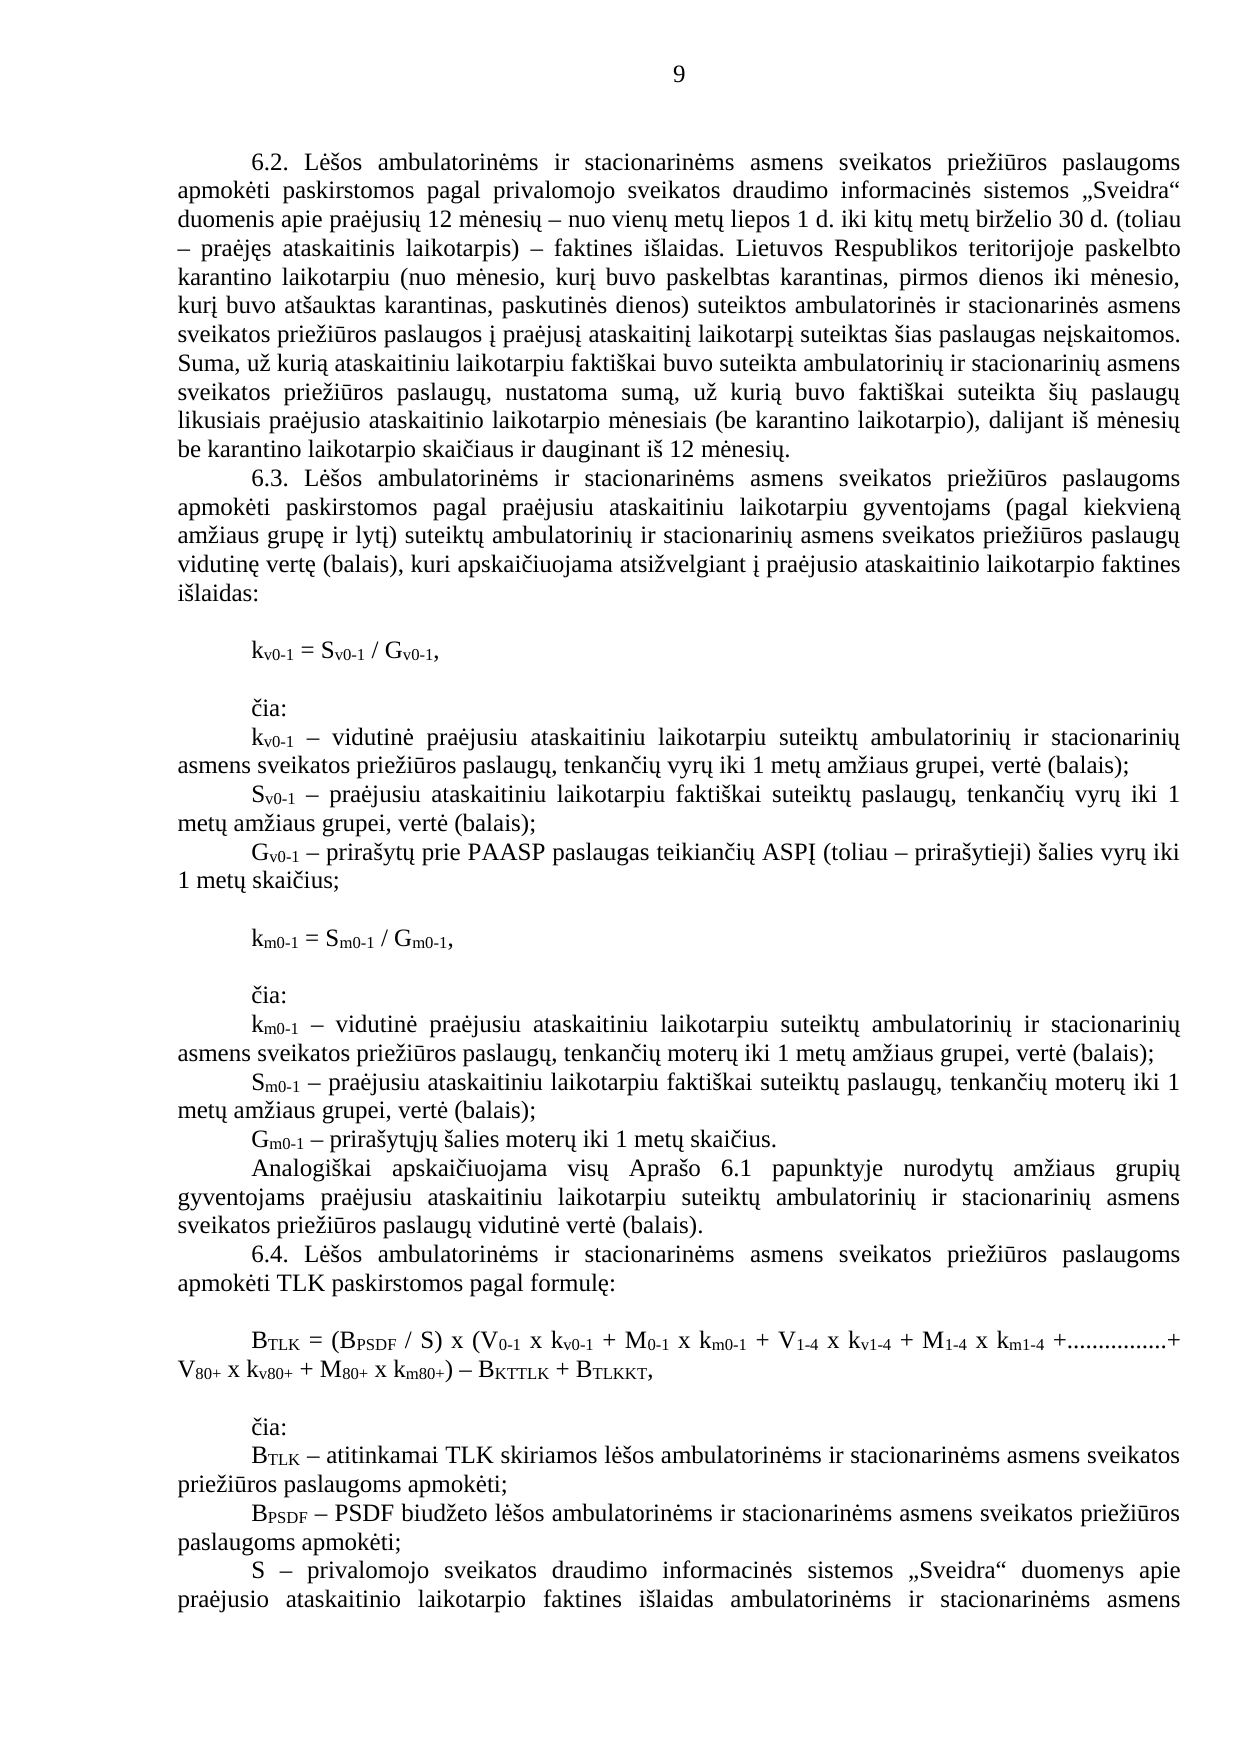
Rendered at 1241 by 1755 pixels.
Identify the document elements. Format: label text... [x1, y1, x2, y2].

text čia: [177, 981, 1181, 1009]
text BTLK – atitinkamai TLK skiriamos lėšos ambulatorinėms ir stacionarinėms asmens sveikatos priežiūros paslaugoms apmokėti; [177, 1441, 1181, 1498]
text 6.2. Lėšos ambulatorinėms ir stacionarinėms asmens sveikatos priežiūros paslaugoms apmokėti paskirstomos pagal privalomojo sveikatos draudimo informacinės sistemos „Sveidra“ duomenis apie praėjusių 12 mėnesių – nuo vienų metų liepos 1 d. iki kitų metų birželio 30 d. (toliau – praėjęs ataskaitinis laikotarpis) – faktines išlaidas. Lietuvos Respublikos teritorijoje paskelbto karantino laikotarpiu (nuo mėnesio, kurį buvo paskelbtas karantinas, pirmos dienos iki mėnesio, kurį buvo atšauktas karantinas, paskutinės dienos) suteiktos ambulatorinės ir stacionarinės asmens sveikatos priežiūros paslaugos į praėjusį ataskaitinį laikotarpį suteiktas šias paslaugas neįskaitomos. Suma, už kurią ataskaitiniu laikotarpiu faktiškai buvo suteikta ambulatorinių ir stacionarinių asmens sveikatos priežiūros paslaugų, nustatoma sumą, už kurią buvo faktiškai suteikta šių paslaugų likusiais praėjusio ataskaitinio laikotarpio mėnesiais (be karantino laikotarpio), dalijant iš mėnesių be karantino laikotarpio skaičiaus ir dauginant iš 12 mėnesių. [177, 147, 1181, 463]
text S – privalomojo sveikatos draudimo informacinės sistemos „Sveidra“ duomenys apie praėjusio ataskaitinio laikotarpio faktines išlaidas ambulatorinėms ir stacionarinėms asmens [177, 1556, 1181, 1613]
text Sm0-1 – praėjusiu ataskaitiniu laikotarpiu faktiškai suteiktų paslaugų, tenkančių moterų iki 1 metų amžiaus grupei, vertė (balais); [177, 1067, 1181, 1124]
text km0-1 – vidutinė praėjusiu ataskaitiniu laikotarpiu suteiktų ambulatorinių ir stacionarinių asmens sveikatos priežiūros paslaugų, tenkančių moterų iki 1 metų amžiaus grupei, vertė (balais); [177, 1009, 1181, 1067]
text kv0-1 = Sv0-1 / Gv0-1, [177, 636, 1181, 664]
text Analogiškai apskaičiuojama visų Aprašo 6.1 papunktyje nurodytų amžiaus grupių gyventojams praėjusiu ataskaitiniu laikotarpiu suteiktų ambulatorinių ir stacionarinių asmens sveikatos priežiūros paslaugų vidutinė vertė (balais). [177, 1153, 1181, 1239]
text Sv0-1 – praėjusiu ataskaitiniu laikotarpiu faktiškai suteiktų paslaugų, tenkančių vyrų iki 1 metų amžiaus grupei, vertė (balais); [177, 779, 1181, 837]
text čia: [177, 1412, 1181, 1441]
text BTLK = (BPSDF / S) x (V0-1 x kv0-1 + M0-1 x km0-1 + V1-4 x kv1-4 + M1-4 x km1-4 +................+ V80+ x kv80+ + M80+ x km80+) – BKTTLK + BTLKKT, [177, 1326, 1181, 1383]
text 6.4. Lėšos ambulatorinėms ir stacionarinėms asmens sveikatos priežiūros paslaugoms apmokėti TLK paskirstomos pagal formulę: [177, 1239, 1181, 1297]
text čia: [177, 693, 1181, 722]
text km0-1 = Sm0-1 / Gm0-1, [177, 923, 1181, 952]
text BPSDF – PSDF biudžeto lėšos ambulatorinėms ir stacionarinėms asmens sveikatos priežiūros paslaugoms apmokėti; [177, 1498, 1181, 1556]
text kv0-1 – vidutinė praėjusiu ataskaitiniu laikotarpiu suteiktų ambulatorinių ir stacionarinių asmens sveikatos priežiūros paslaugų, tenkančių vyrų iki 1 metų amžiaus grupei, vertė (balais); [177, 722, 1181, 779]
text Gm0-1 – prirašytųjų šalies moterų iki 1 metų skaičius. [177, 1124, 1181, 1153]
text 6.3. Lėšos ambulatorinėms ir stacionarinėms asmens sveikatos priežiūros paslaugoms apmokėti paskirstomos pagal praėjusiu ataskaitiniu laikotarpiu gyventojams (pagal kiekvieną amžiaus grupę ir lytį) suteiktų ambulatorinių ir stacionarinių asmens sveikatos priežiūros paslaugų vidutinę vertę (balais), kuri apskaičiuojama atsižvelgiant į praėjusio ataskaitinio laikotarpio faktines išlaidas: [177, 463, 1181, 607]
text Gv0-1 – prirašytų prie PAASP paslaugas teikiančių ASPĮ (toliau – prirašytieji) šalies vyrų iki 1 metų skaičius; [177, 837, 1181, 894]
